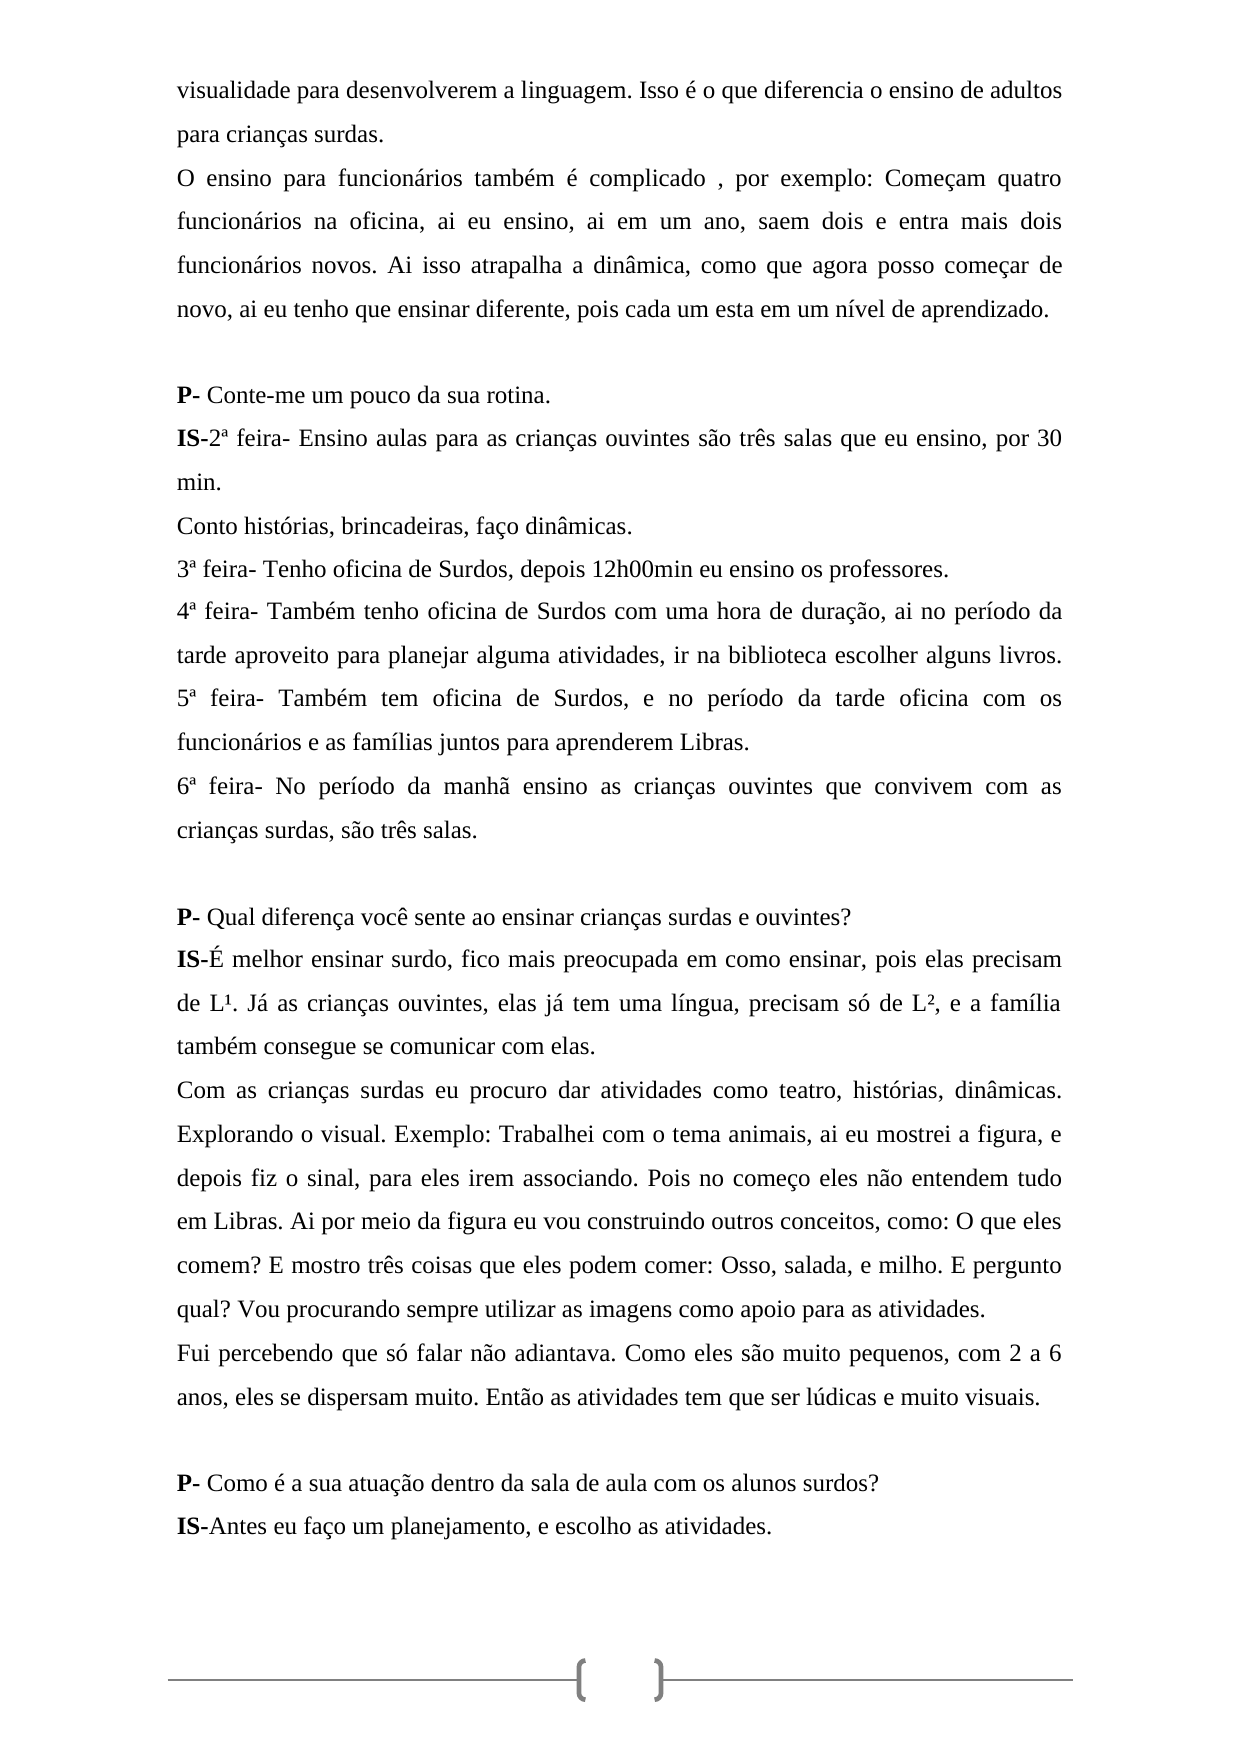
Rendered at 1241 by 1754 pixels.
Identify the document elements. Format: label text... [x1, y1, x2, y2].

text O ensino para funcionários também é complicado , por exemplo: Começam quatro funcionários na oficina, ai eu ensino, ai em um ano, saem dois e entra mais dois funcionários novos. Ai isso atrapalha a dinâmica, como que agora posso começar de novo, ai eu tenho que ensinar diferente, pois cada um esta em um nível de aprendizado. [177, 163, 1063, 322]
text Com as crianças surdas eu procuro dar atividades como teatro, histórias, dinâmicas. Explorando o visual. Exemplo: Trabalhei com o tema animais, ai eu mostrei a figura, e depois fiz o sinal, para eles irem associando. Pois no começo eles não entendem tudo em Libras. Ai por meio da figura eu vou construindo outros conceitos, como: O que eles comem? E mostro três coisas que eles podem comer: Osso, salada, e milho. E pergunto qual? Vou procurando sempre utilizar as imagens como apoio para as atividades. [177, 1076, 1063, 1322]
text P- Conte-me um pouco da sua rotina. [177, 381, 1063, 409]
text IS-É melhor ensinar surdo, fico mais preocupada em como ensinar, pois elas precisam de L¹. Já as crianças ouvintes, elas já tem uma língua, precisam só de L², e a família também consegue se comunicar com elas. [177, 944, 1063, 1060]
text 3ª feira- Tenho oficina de Surdos, depois 12h00min eu ensino os professores. [177, 554, 1063, 582]
text Fui percebendo que só falar não adiantava. Como eles são muito pequenos, com 2 a 6 anos, eles se dispersam muito. Então as atividades tem que ser lúdicas e muito visuais. [177, 1338, 1063, 1410]
text P- Como é a sua atuação dentro da sala de aula com os alunos surdos? [177, 1468, 1063, 1497]
text IS-Antes eu faço um planejamento, e escolho as atividades. [177, 1511, 1063, 1540]
text Conto histórias, brincadeiras, faço dinâmicas. [177, 511, 1063, 539]
text P- Qual diferença você sente ao ensinar crianças surdas e ouvintes? [177, 902, 1063, 931]
text 4ª feira- Também tenho oficina de Surdos com uma hora de duração, ai no período da tarde aproveito para planejar alguma atividades, ir na biblioteca escolher alguns livros. 5ª feira- Também tem oficina de Surdos, e no período da tarde oficina com os funcionários e as famílias juntos para aprenderem Libras. [177, 596, 1063, 756]
text IS-2ª feira- Ensino aulas para as crianças ouvintes são três salas que eu ensino, por 30 min. [177, 423, 1063, 495]
text 6ª feira- No período da manhã ensino as crianças ouvintes que convivem com as crianças surdas, são três salas. [177, 771, 1063, 843]
text visualidade para desenvolverem a linguagem. Isso é o que diferencia o ensino de adultos para crianças surdas. [177, 75, 1064, 147]
